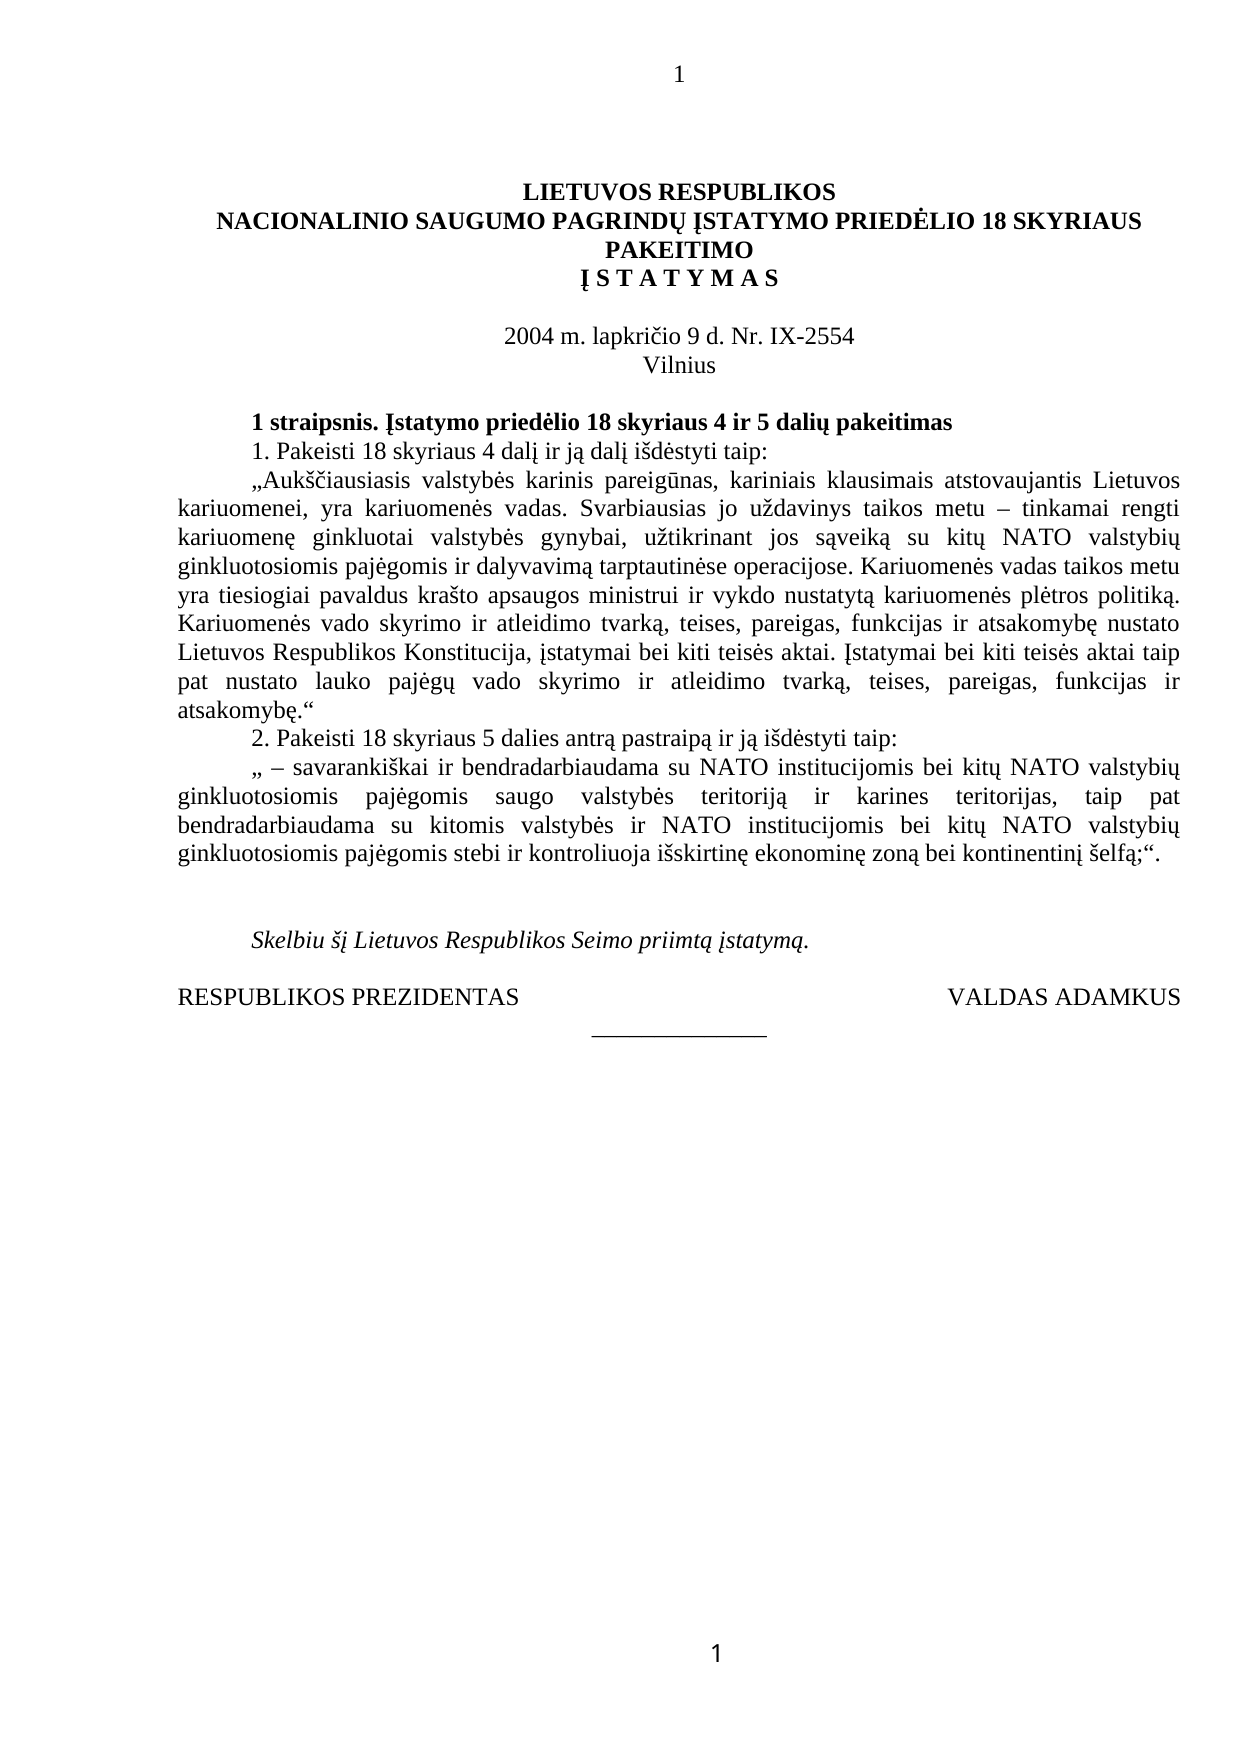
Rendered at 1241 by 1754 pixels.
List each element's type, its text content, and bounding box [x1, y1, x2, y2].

text 1. Pakeisti 18 skyriaus 4 dalį ir ją dalį išdėstyti taip: [177, 436, 1181, 465]
text „ – savarankiškai ir bendradarbiaudama su NATO institucijomis bei kitų NATO valstybių ginkluotosiomis pajėgomis saugo valstybės teritoriją ir karines teritorijas, taip pat bendradarbiaudama su kitomis valstybės ir NATO institucijomis bei kitų NATO valstybių ginkluotosiomis pajėgomis stebi ir kontroliuoja išskirtinę ekonominę zoną bei kontinentinį šelfą;“. [177, 752, 1181, 867]
text Skelbiu šį Lietuvos Respublikos Seimo priimtą įstatymą. [177, 925, 1181, 953]
text LIETUVOS RESPUBLIKOS [177, 177, 1181, 206]
text Vilnius [177, 350, 1181, 378]
text 2. Pakeisti 18 skyriaus 5 dalies antrą pastraipą ir ją išdėstyti taip: [177, 723, 1181, 752]
text ______________ [177, 1011, 1181, 1040]
text 1 straipsnis. Įstatymo priedėlio 18 skyriaus 4 ir 5 dalių pakeitimas [177, 407, 1181, 436]
text „Aukščiausiasis valstybės karinis pareigūnas, kariniais klausimais atstovaujantis Lietuvos kariuomenei, yra kariuomenės vadas. Svarbiausias jo uždavinys taikos metu – tinkamai rengti kariuomenę ginkluotai valstybės gynybai, užtikrinant jos sąveiką su kitų NATO valstybių ginkluotosiomis pajėgomis ir dalyvavimą tarptautinėse operacijose. Kariuomenės vadas taikos metu yra tiesiogiai pavaldus krašto apsaugos ministrui ir vykdo nustatytą kariuomenės plėtros politiką. Kariuomenės vado skyrimo ir atleidimo tvarką, teises, pareigas, funkcijas ir atsakomybę nustato Lietuvos Respublikos Konstitucija, įstatymai bei kiti teisės aktai. Įstatymai bei kiti teisės aktai taip pat nustato lauko pajėgų vado skyrimo ir atleidimo tvarką, teises, pareigas, funkcijas ir atsakomybę.“ [177, 465, 1181, 723]
text Į S T A T Y M A S [177, 263, 1181, 292]
text NACIONALINIO SAUGUMO PAGRINDŲ ĮSTATYMO PRIEDĖLIO 18 SKYRIAUS PAKEITIMO [177, 206, 1181, 263]
text RESPUBLIKOS PREZIDENTAS VALDAS ADAMKUS [177, 982, 1181, 1011]
text 2004 m. lapkričio 9 d. Nr. IX-2554 [177, 321, 1181, 350]
